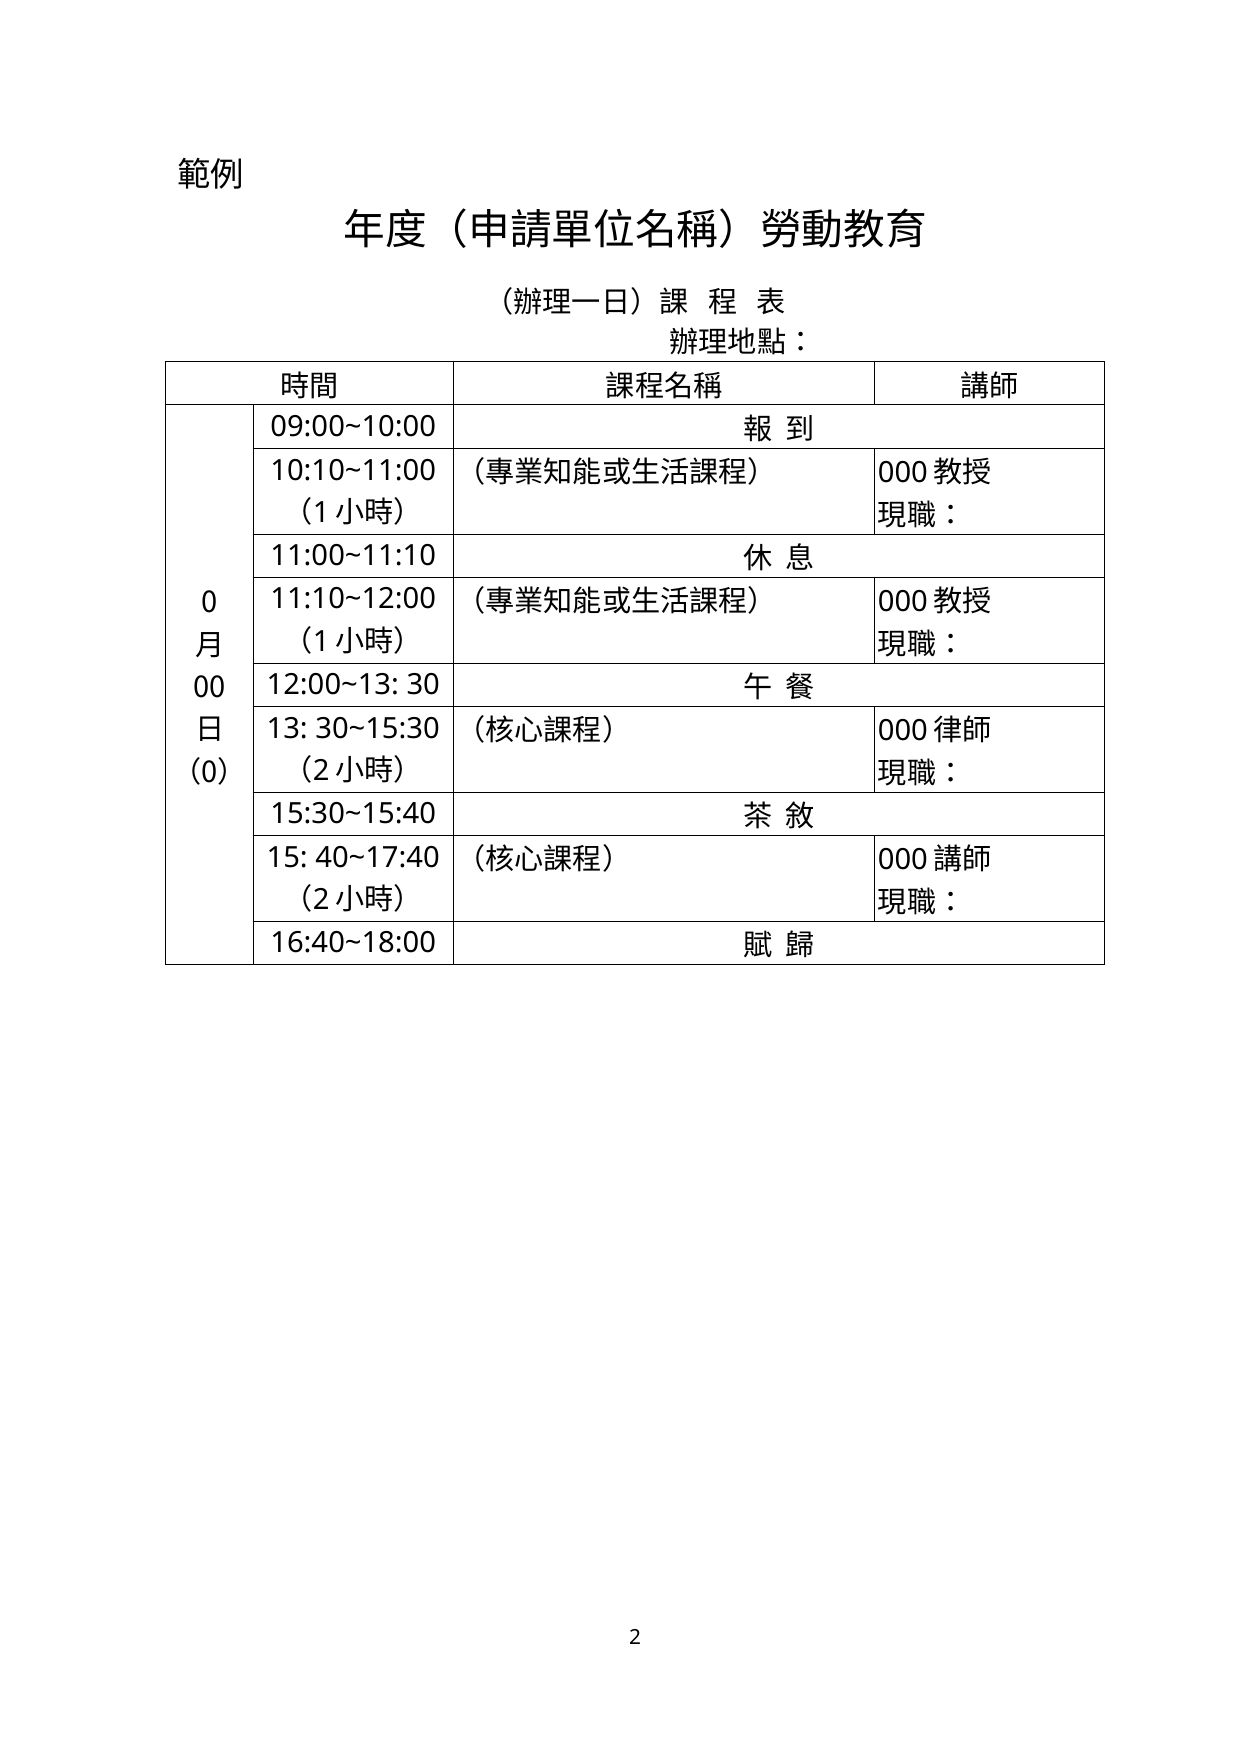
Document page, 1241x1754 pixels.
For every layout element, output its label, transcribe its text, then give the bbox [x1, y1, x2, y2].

table_cell 15:30~15:40 [254, 793, 453, 835]
table_cell （專業知能或生活課程） [454, 578, 874, 662]
table_cell （核心課程） [454, 836, 874, 921]
table_header 課程名稱 [454, 362, 874, 404]
table_cell 茶 敘 [454, 793, 1104, 835]
table_cell 午 餐 [454, 664, 1104, 706]
table_cell 12:00~13: 30 [254, 664, 453, 706]
text 辦理地點： [177, 319, 1092, 361]
table_cell 15: 40~17:40 （2小時） [254, 836, 453, 921]
table_cell 0 月 00 日 （0） [166, 405, 253, 964]
table_cell 000教授 現職： [875, 449, 1104, 533]
table_cell 10:10~11:00 （1小時） [254, 449, 453, 533]
table_cell 000教授 現職： [875, 578, 1104, 662]
table_cell 16:40~18:00 [254, 922, 453, 964]
table_cell 09:00~10:00 [254, 405, 453, 448]
table_header 講師 [875, 362, 1104, 404]
text 範例 [177, 148, 1092, 196]
table_cell 報 到 [454, 405, 1104, 448]
table_cell 000講師 現職： [875, 836, 1104, 921]
table_cell （核心課程） [454, 707, 874, 792]
table_cell （專業知能或生活課程） [454, 449, 874, 533]
table_header 時間 [166, 362, 453, 404]
table_cell 賦 歸 [454, 922, 1104, 964]
text （辦理一日）課 程 表 [177, 287, 1092, 319]
table_cell 11:10~12:00 （1小時） [254, 578, 453, 662]
table_cell 000律師 現職： [875, 707, 1104, 792]
table_cell 13: 30~15:30 （2小時） [254, 707, 453, 792]
text 年度（申請單位名稱）勞動教育 [177, 196, 1092, 256]
table_cell 休 息 [454, 535, 1104, 577]
table_cell 11:00~11:10 [254, 535, 453, 577]
